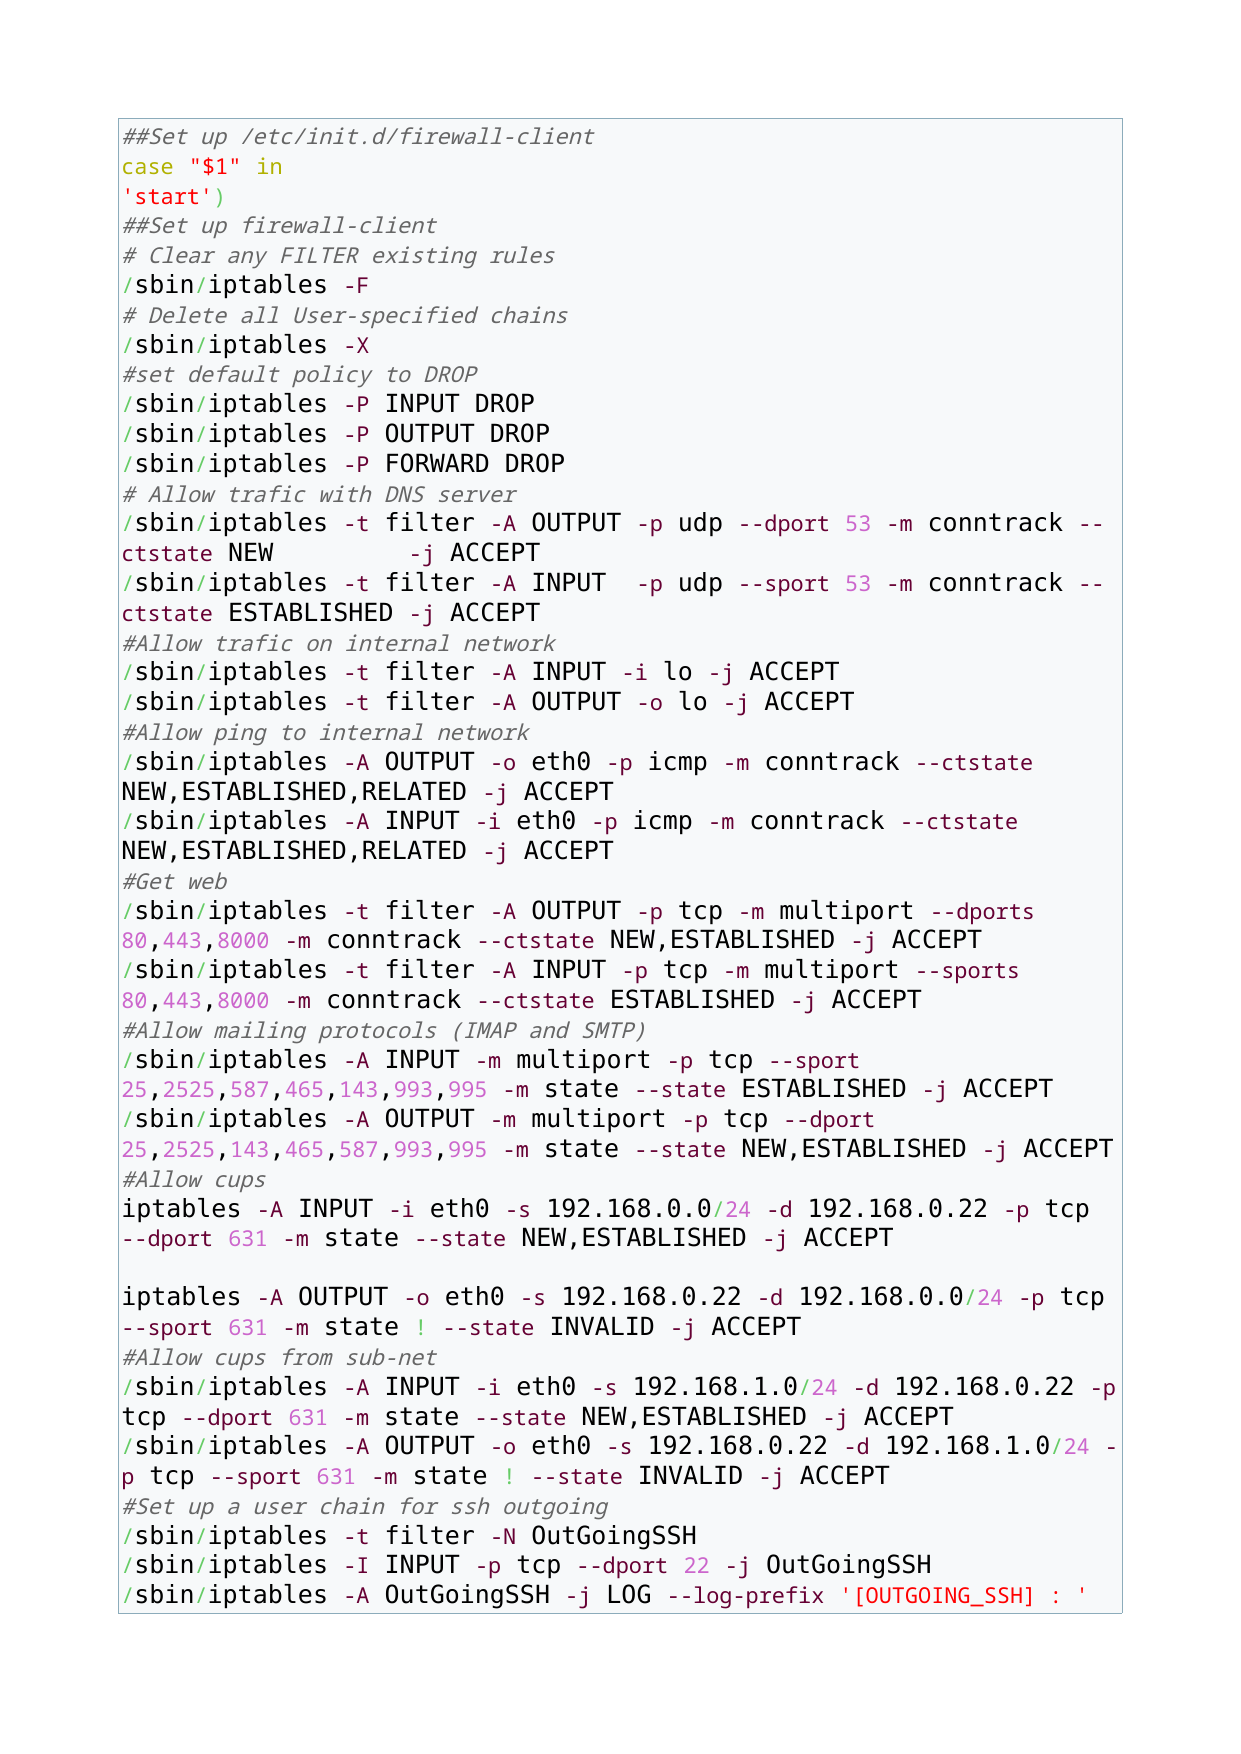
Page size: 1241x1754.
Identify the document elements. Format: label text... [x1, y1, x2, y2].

table_header ##Set up /etc/init.d/firewall-client case "$1" in 'start') ##Set up firewall-client # Clear any FILTER existing rules /sbin/iptables -F # Delete all User-specified chains /sbin/iptables -X #set default policy to DROP /sbin/iptables -P INPUT DROP /sbin/iptables -P OUTPUT DROP /sbin/iptables -P FORWARD DROP # Allow trafic with DNS server /sbin/iptables -t filter -A OUTPUT -p udp --dport 53 -m conntrack --ctstate NEW -j ACCEPT /sbin/iptables -t filter -A INPUT -p udp --sport 53 -m conntrack --ctstate ESTABLISHED -j ACCEPT #Allow trafic on internal network /sbin/iptables -t filter -A INPUT -i lo -j ACCEPT /sbin/iptables -t filter -A OUTPUT -o lo -j ACCEPT #Allow ping to internal network /sbin/iptables -A OUTPUT -o eth0 -p icmp -m conntrack --ctstate NEW,ESTABLISHED,RELATED -j ACCEPT /sbin/iptables -A INPUT -i eth0 -p icmp -m conntrack --ctstate NEW,ESTABLISHED,RELATED -j ACCEPT #Get web /sbin/iptables -t filter -A OUTPUT -p tcp -m multiport --dports 80,443,8000 -m conntrack --ctstate NEW,ESTABLISHED -j ACCEPT /sbin/iptables -t filter -A INPUT -p tcp -m multiport --sports 80,443,8000 -m conntrack --ctstate ESTABLISHED -j ACCEPT #Allow mailing protocols (IMAP and SMTP) /sbin/iptables -A INPUT -m multiport -p tcp --sport 25,2525,587,465,143,993,995 -m state --state ESTABLISHED -j ACCEPT /sbin/iptables -A OUTPUT -m multiport -p tcp --dport 25,2525,143,465,587,993,995 -m state --state NEW,ESTABLISHED -j ACCEPT #Allow cups iptables -A INPUT -i eth0 -s 192.168.0.0/24 -d 192.168.0.22 -p tcp --dport 631 -m state --state NEW,ESTABLISHED -j ACCEPT iptables -A OUTPUT -o eth0 -s 192.168.0.22 -d 192.168.0.0/24 -p tcp --sport 631 -m state ! --state INVALID -j ACCEPT #Allow cups from sub-net /sbin/iptables -A INPUT -i eth0 -s 192.168.1.0/24 -d 192.168.0.22 -p tcp --dport 631 -m state --state NEW,ESTABLISHED -j ACCEPT /sbin/iptables -A OUTPUT -o eth0 -s 192.168.0.22 -d 192.168.1.0/24 -p tcp --sport 631 -m state ! --state INVALID -j ACCEPT #Set up a user chain for ssh outgoing /sbin/iptables -t filter -N OutGoingSSH /sbin/iptables -I INPUT -p tcp --dport 22 -j OutGoingSSH /sbin/iptables -A OutGoingSSH -j LOG --log-prefix '[OUTGOING_SSH] : ' [119, 119, 1122, 1613]
